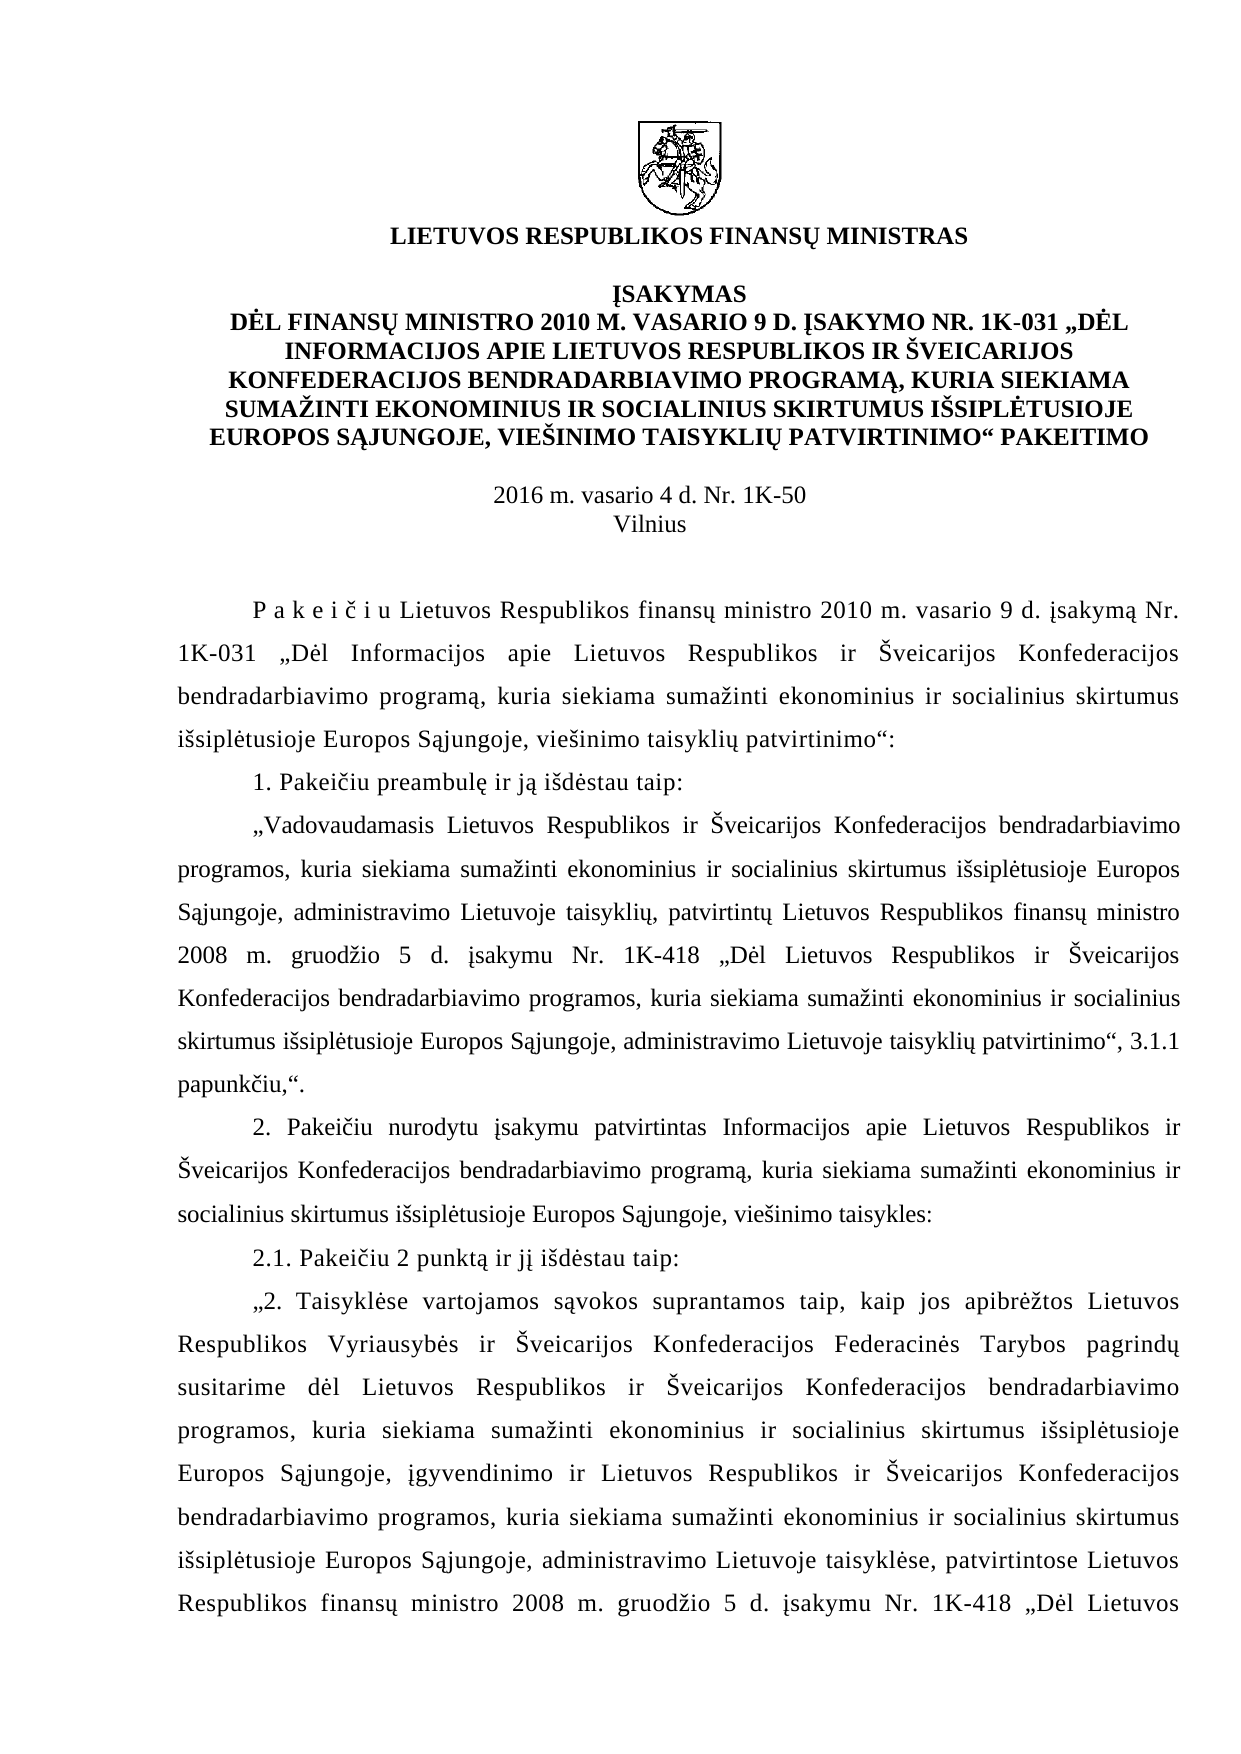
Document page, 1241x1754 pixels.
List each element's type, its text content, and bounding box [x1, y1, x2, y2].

text P a k e i č i u Lietuvos Respublikos finansų ministro 2010 m. vasario 9 d. įsakymą Nr. 1K-031 „Dėl Informacijos apie Lietuvos Respublikos ir Šveicarijos Konfederacijos bendradarbiavimo programą, kuria siekiama sumažinti ekonominius ir socialinius skirtumus išsiplėtusioje Europos Sąjungoje, viešinimo taisyklių patvirtinimo“: [177, 595, 1181, 753]
text LIETUVOS RESPUBLIKOS FINANSŲ MINISTRAS [177, 221, 1181, 250]
text Vilnius [177, 509, 1122, 537]
text 2016 m. vasario 4 d. Nr. 1K-50 [177, 480, 1122, 509]
text „2. Taisyklėse vartojamos sąvokos suprantamos taip, kaip jos apibrėžtos Lietuvos Respublikos Vyriausybės ir Šveicarijos Konfederacijos Federacinės Tarybos pagrindų susitarime dėl Lietuvos Respublikos ir Šveicarijos Konfederacijos bendradarbiavimo programos, kuria siekiama sumažinti ekonominius ir socialinius skirtumus išsiplėtusioje Europos Sąjungoje, įgyvendinimo ir Lietuvos Respublikos ir Šveicarijos Konfederacijos bendradarbiavimo programos, kuria siekiama sumažinti ekonominius ir socialinius skirtumus išsiplėtusioje Europos Sąjungoje, administravimo Lietuvoje taisyklėse, patvirtintose Lietuvos Respublikos finansų ministro 2008 m. gruodžio 5 d. įsakymu Nr. 1K-418 „Dėl Lietuvos [177, 1286, 1181, 1617]
text 2. Pakeičiu nurodytu įsakymu patvirtintas Informacijos apie Lietuvos Respublikos ir Šveicarijos Konfederacijos bendradarbiavimo programą, kuria siekiama sumažinti ekonominius ir socialinius skirtumus išsiplėtusioje Europos Sąjungoje, viešinimo taisykles: [177, 1112, 1181, 1228]
text ĮSAKYMAS [177, 279, 1181, 307]
text 2.1. Pakeičiu 2 punktą ir jį išdėstau taip: [177, 1243, 1181, 1272]
text DĖL FINANSŲ MINISTRO 2010 M. VASARIO 9 D. ĮSAKYMO NR. 1K-031 „DĖL INFORMACIJOS APIE LIETUVOS RESPUBLIKOS IR ŠVEICARIJOS KONFEDERACIJOS BENDRADARBIAVIMO PROGRAMĄ, KURIA SIEKIAMA SUMAŽINTI EKONOMINIUS IR SOCIALINIUS SKIRTUMUS IŠSIPLĖTUSIOJE EUROPOS SĄJUNGOJE, VIEŠINIMO TAISYKLIŲ PATVIRTINIMO“ PAKEITIMO [177, 307, 1181, 451]
text „Vadovaudamasis Lietuvos Respublikos ir Šveicarijos Konfederacijos bendradarbiavimo programos, kuria siekiama sumažinti ekonominius ir socialinius skirtumus išsiplėtusioje Europos Sąjungoje, administravimo Lietuvoje taisyklių, patvirtintų Lietuvos Respublikos finansų ministro 2008 m. gruodžio 5 d. įsakymu Nr. 1K-418 „Dėl Lietuvos Respublikos ir Šveicarijos Konfederacijos bendradarbiavimo programos, kuria siekiama sumažinti ekonominius ir socialinius skirtumus išsiplėtusioje Europos Sąjungoje, administravimo Lietuvoje taisyklių patvirtinimo“, 3.1.1 papunkčiu,“. [177, 811, 1181, 1098]
text 1. Pakeičiu preambulę ir ją išdėstau taip: [177, 767, 1181, 796]
